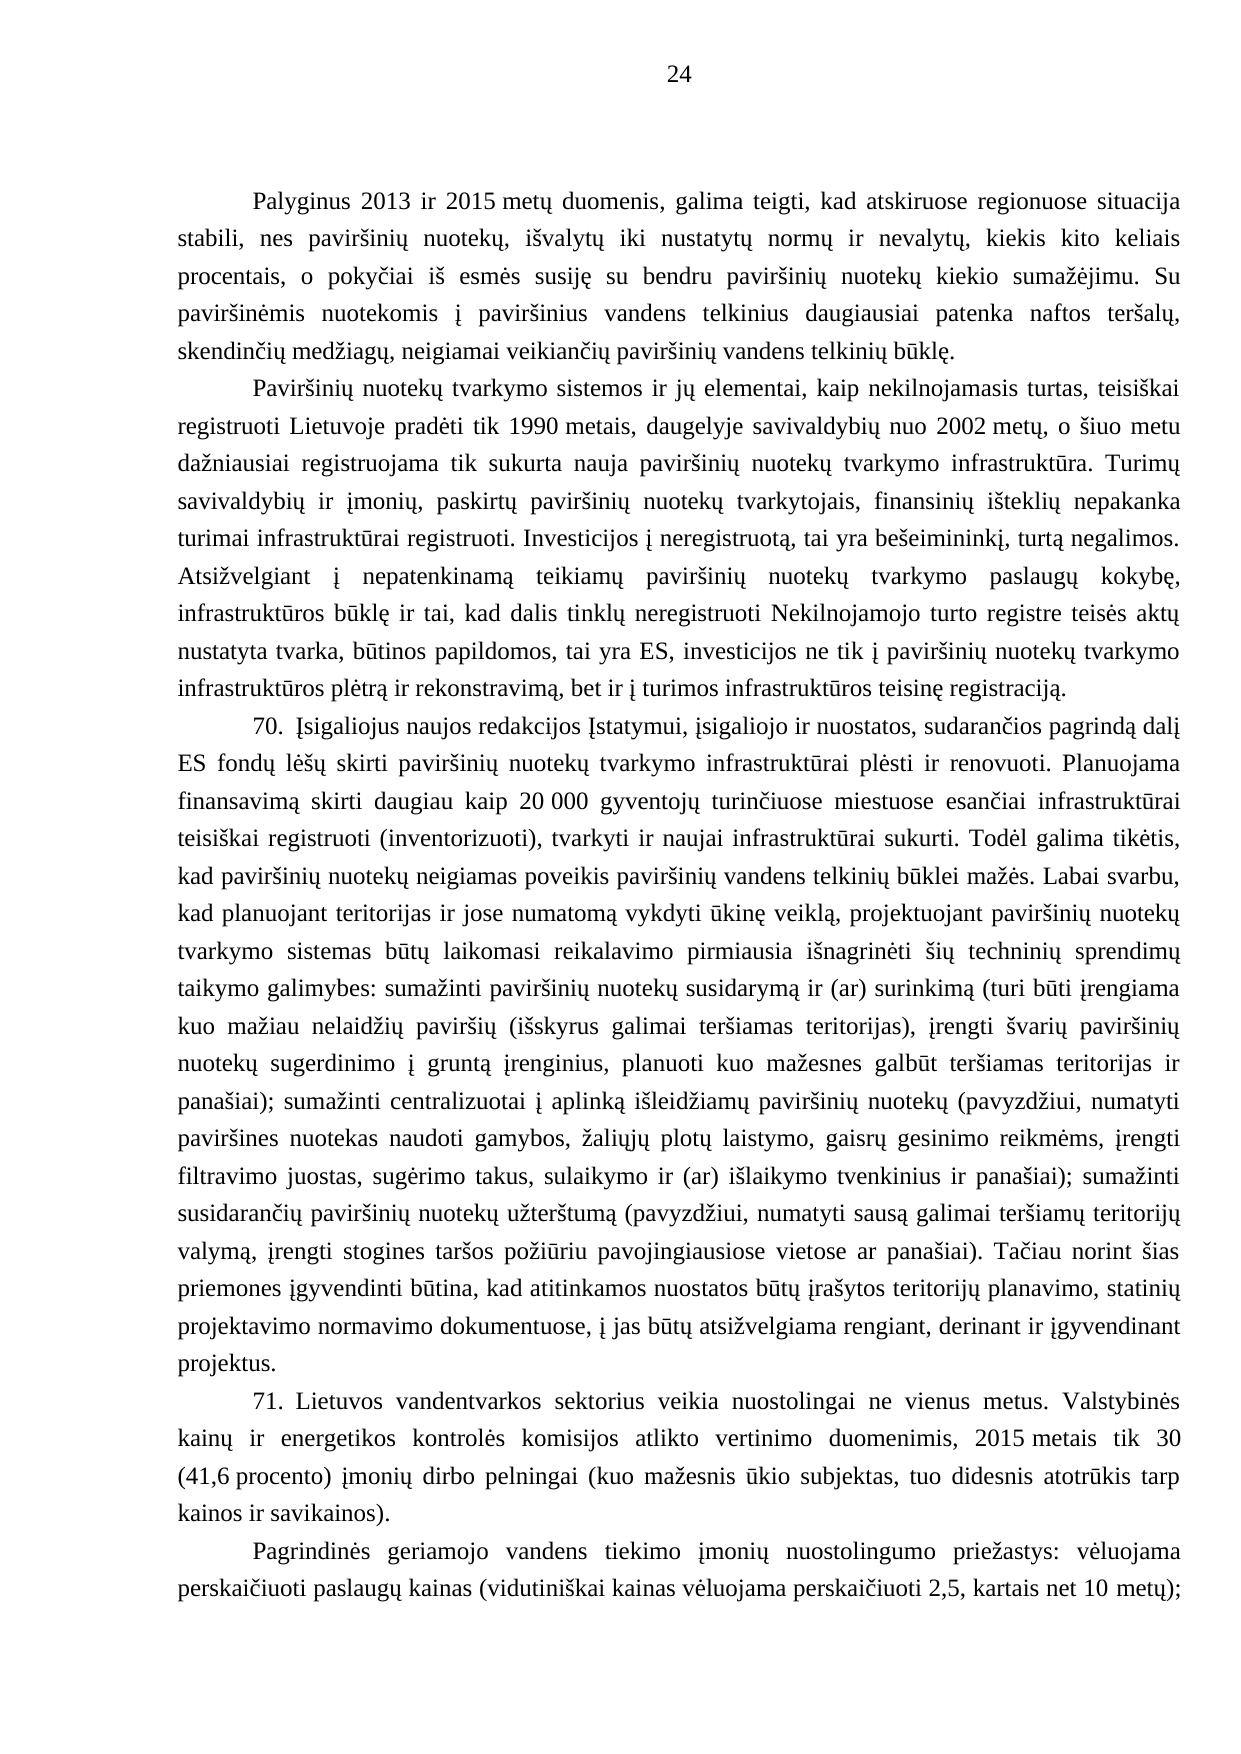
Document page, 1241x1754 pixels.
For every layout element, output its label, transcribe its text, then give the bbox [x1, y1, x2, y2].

text Palyginus 2013 ir 2015 metų duomenis, galima teigti, kad atskiruose regionuose situacija stabili, nes paviršinių nuotekų, išvalytų iki nustatytų normų ir nevalytų, kiekis kito keliais procentais, o pokyčiai iš esmės susiję su bendru paviršinių nuotekų kiekio sumažėjimu. Su paviršinėmis nuotekomis į paviršinius vandens telkinius daugiausiai patenka naftos teršalų, skendinčių medžiagų, neigiamai veikiančių paviršinių vandens telkinių būklę. [177, 177, 1181, 365]
text 71. Lietuvos vandentvarkos sektorius veikia nuostolingai ne vienus metus. Valstybinės kainų ir energetikos kontrolės komisijos atlikto vertinimo duomenimis, 2015 metais tik 30 (41,6 procento) įmonių dirbo pelningai (kuo mažesnis ūkio subjektas, tuo didesnis atotrūkis tarp kainos ir savikainos). [177, 1377, 1181, 1527]
text Paviršinių nuotekų tvarkymo sistemos ir jų elementai, kaip nekilnojamasis turtas, teisiškai registruoti Lietuvoje pradėti tik 1990 metais, daugelyje savivaldybių nuo 2002 metų, o šiuo metu dažniausiai registruojama tik sukurta nauja paviršinių nuotekų tvarkymo infrastruktūra. Turimų savivaldybių ir įmonių, paskirtų paviršinių nuotekų tvarkytojais, finansinių išteklių nepakanka turimai infrastruktūrai registruoti. Investicijos į neregistruotą, tai yra bešeimininkį, turtą negalimos. Atsižvelgiant į nepatenkinamą teikiamų paviršinių nuotekų tvarkymo paslaugų kokybę, infrastruktūros būklę ir tai, kad dalis tinklų neregistruoti Nekilnojamojo turto registre teisės aktų nustatyta tvarka, būtinos papildomos, tai yra ES, investicijos ne tik į paviršinių nuotekų tvarkymo infrastruktūros plėtrą ir rekonstravimą, bet ir į turimos infrastruktūros teisinę registraciją. [177, 365, 1181, 702]
text Pagrindinės geriamojo vandens tiekimo įmonių nuostolingumo priežastys: vėluojama perskaičiuoti paslaugų kainas (vidutiniškai kainas vėluojama perskaičiuoti 2,5, kartais net 10 metų); [177, 1527, 1181, 1602]
text 70. Įsigaliojus naujos redakcijos Įstatymui, įsigaliojo ir nuostatos, sudarančios pagrindą dalį ES fondų lėšų skirti paviršinių nuotekų tvarkymo infrastruktūrai plėsti ir renovuoti. Planuojama finansavimą skirti daugiau kaip 20 000 gyventojų turinčiuose miestuose esančiai infrastruktūrai teisiškai registruoti (inventorizuoti), tvarkyti ir naujai infrastruktūrai sukurti. Todėl galima tikėtis, kad paviršinių nuotekų neigiamas poveikis paviršinių vandens telkinių būklei mažės. Labai svarbu, kad planuojant teritorijas ir jose numatomą vykdyti ūkinę veiklą, projektuojant paviršinių nuotekų tvarkymo sistemas būtų laikomasi reikalavimo pirmiausia išnagrinėti šių techninių sprendimų taikymo galimybes: sumažinti paviršinių nuotekų susidarymą ir (ar) surinkimą (turi būti įrengiama kuo mažiau nelaidžių paviršių (išskyrus galimai teršiamas teritorijas), įrengti švarių paviršinių nuotekų sugerdinimo į gruntą įrenginius, planuoti kuo mažesnes galbūt teršiamas teritorijas ir panašiai); sumažinti centralizuotai į aplinką išleidžiamų paviršinių nuotekų (pavyzdžiui, numatyti paviršines nuotekas naudoti gamybos, žaliųjų plotų laistymo, gaisrų gesinimo reikmėms, įrengti filtravimo juostas, sugėrimo takus, sulaikymo ir (ar) išlaikymo tvenkinius ir panašiai); sumažinti susidarančių paviršinių nuotekų užterštumą (pavyzdžiui, numatyti sausą galimai teršiamų teritorijų valymą, įrengti stogines taršos požiūriu pavojingiausiose vietose ar panašiai). Tačiau norint šias priemones įgyvendinti būtina, kad atitinkamos nuostatos būtų įrašytos teritorijų planavimo, statinių projektavimo normavimo dokumentuose, į jas būtų atsižvelgiama rengiant, derinant ir įgyvendinant projektus. [177, 702, 1181, 1377]
